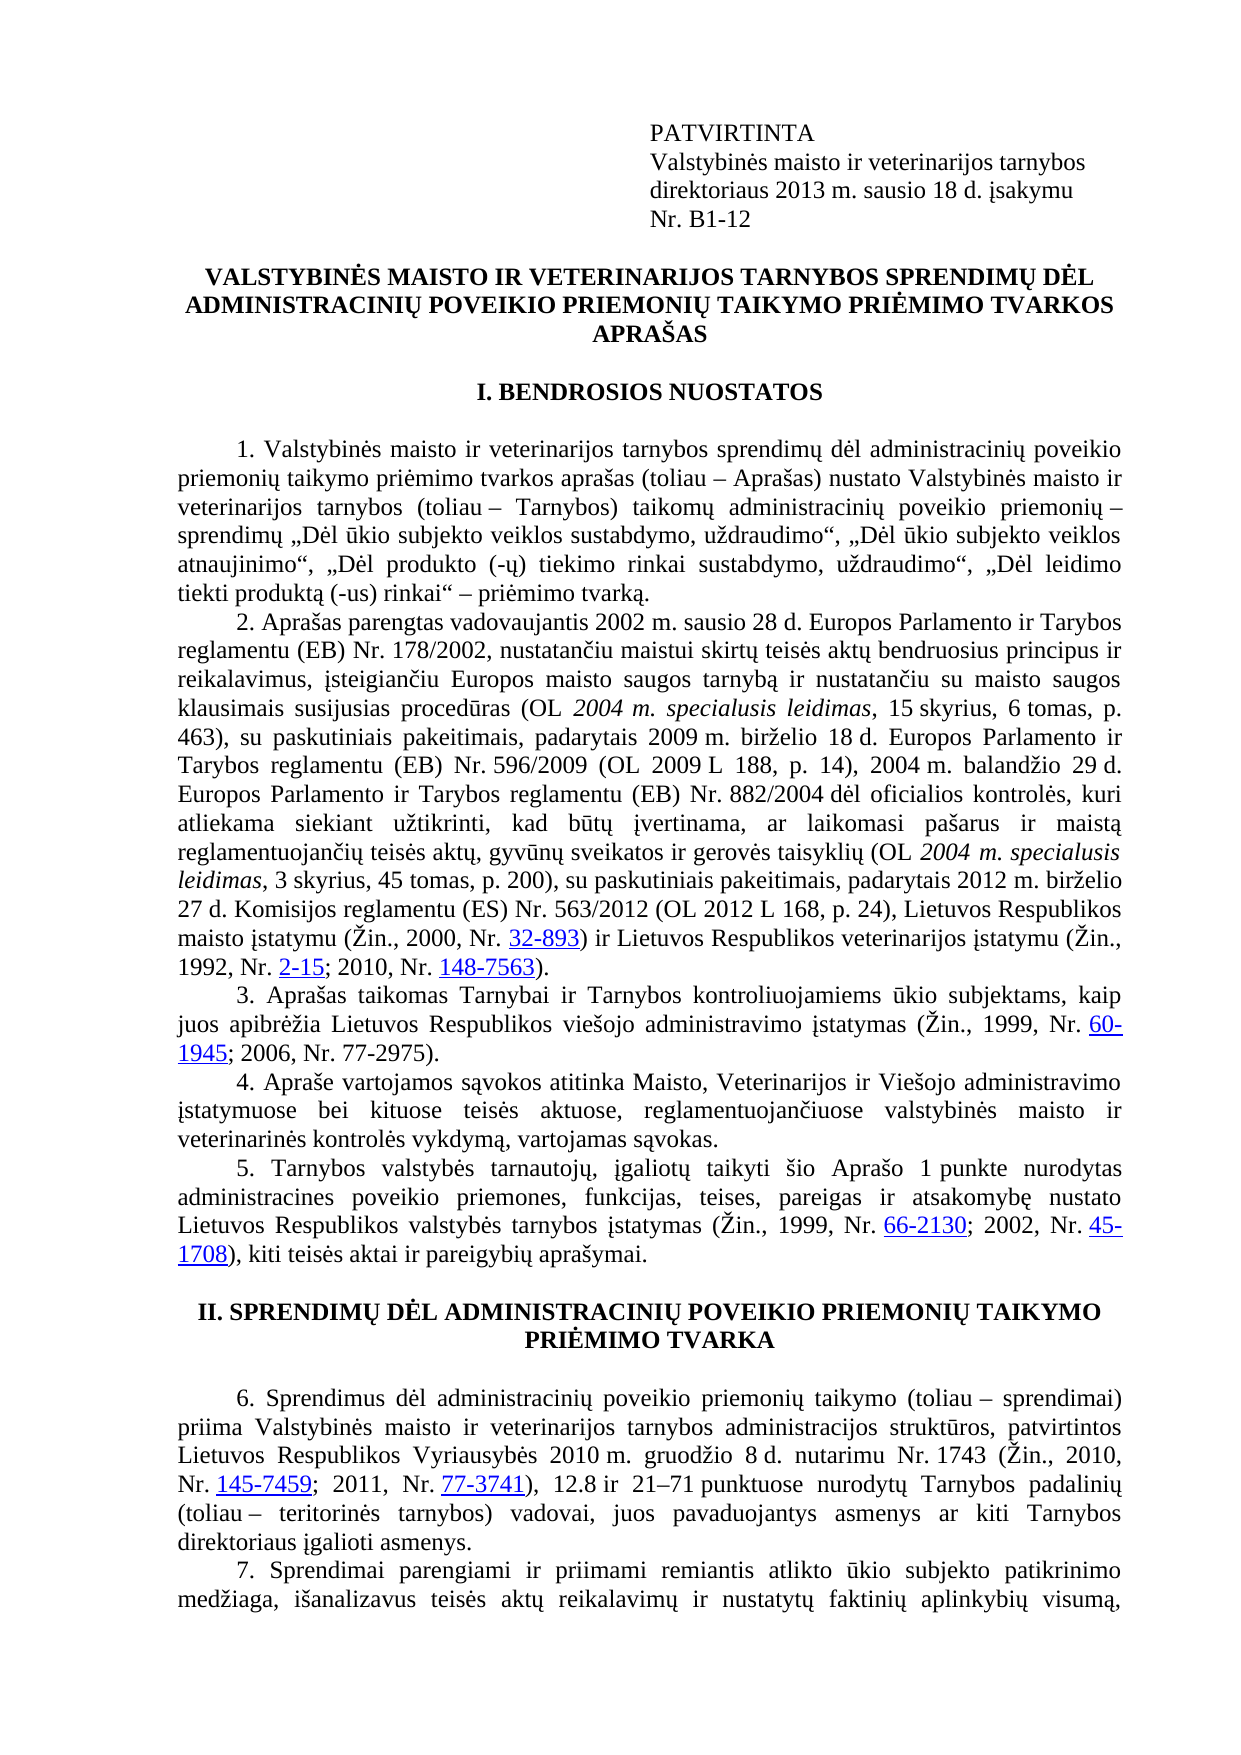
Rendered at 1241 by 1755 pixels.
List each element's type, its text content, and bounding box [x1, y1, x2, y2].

text 5. Tarnybos valstybės tarnautojų, įgaliotų taikyti šio Aprašo 1 punkte nurodytas administracines poveikio priemones, funkcijas, teises, pareigas ir atsakomybę nustato Lietuvos Respublikos valstybės tarnybos įstatymas (Žin., 1999, Nr. 66-2130; 2002, Nr. 45-1708), kiti teisės aktai ir pareigybių aprašymai. [177, 1153, 1122, 1268]
text PATVIRTINTA [649, 118, 1122, 147]
text 4. Apraše vartojamos sąvokos atitinka Maisto, Veterinarijos ir Viešojo administravimo įstatymuose bei kituose teisės aktuose, reglamentuojančiuose valstybinės maisto ir veterinarinės kontrolės vykdymą, vartojamas sąvokas. [177, 1067, 1122, 1153]
text 3. Aprašas taikomas Tarnybai ir Tarnybos kontroliuojamiems ūkio subjektams, kaip juos apibrėžia Lietuvos Respublikos viešojo administravimo įstatymas (Žin., 1999, Nr. 60-1945; 2006, Nr. 77-2975). [177, 981, 1122, 1067]
text 7. Sprendimai parengiami ir priimami remiantis atlikto ūkio subjekto patikrinimo medžiaga, išanalizavus teisės aktų reikalavimų ir nustatytų faktinių aplinkybių visumą, [177, 1556, 1122, 1613]
text 1. Valstybinės maisto ir veterinarijos tarnybos sprendimų dėl administracinių poveikio priemonių taikymo priėmimo tvarkos aprašas (toliau – Aprašas) nustato Valstybinės maisto ir veterinarijos tarnybos (toliau – Tarnybos) taikomų administracinių poveikio priemonių – sprendimų „Dėl ūkio subjekto veiklos sustabdymo, uždraudimo“, „Dėl ūkio subjekto veiklos atnaujinimo“, „Dėl produkto (-ų) tiekimo rinkai sustabdymo, uždraudimo“, „Dėl leidimo tiekti produktą (-us) rinkai“ – priėmimo tvarką. [177, 434, 1122, 607]
text 2. Aprašas parengtas vadovaujantis 2002 m. sausio 28 d. Europos Parlamento ir Tarybos reglamentu (EB) Nr. 178/2002, nustatančiu maistui skirtų teisės aktų bendruosius principus ir reikalavimus, įsteigiančiu Europos maisto saugos tarnybą ir nustatančiu su maisto saugos klausimais susijusias procedūras (OL 2004 m. specialusis leidimas, 15 skyrius, 6 tomas, p. 463), su paskutiniais pakeitimais, padarytais 2009 m. birželio 18 d. Europos Parlamento ir Tarybos reglamentu (EB) Nr. 596/2009 (OL 2009 L 188, p. 14), 2004 m. balandžio 29 d. Europos Parlamento ir Tarybos reglamentu (EB) Nr. 882/2004 dėl oficialios kontrolės, kuri atliekama siekiant užtikrinti, kad būtų įvertinama, ar laikomasi pašarus ir maistą reglamentuojančių teisės aktų, gyvūnų sveikatos ir gerovės taisyklių (OL 2004 m. specialusis leidimas, 3 skyrius, 45 tomas, p. 200), su paskutiniais pakeitimais, padarytais 2012 m. birželio 27 d. Komisijos reglamentu (ES) Nr. 563/2012 (OL 2012 L 168, p. 24), Lietuvos Respublikos maisto įstatymu (Žin., 2000, Nr. 32-893) ir Lietuvos Respublikos veterinarijos įstatymu (Žin., 1992, Nr. 2-15; 2010, Nr. 148-7563). [177, 607, 1122, 981]
text VALSTYBINĖS MAISTO IR VETERINARIJOS TARNYBOS SPRENDIMŲ DĖL ADMINISTRACINIŲ POVEIKIO PRIEMONIŲ TAIKYMO PRIĖMIMO TVARKOS APRAŠAS [177, 262, 1122, 348]
text 6. Sprendimus dėl administracinių poveikio priemonių taikymo (toliau – sprendimai) priima Valstybinės maisto ir veterinarijos tarnybos administracijos struktūros, patvirtintos Lietuvos Respublikos Vyriausybės 2010 m. gruodžio 8 d. nutarimu Nr. 1743 (Žin., 2010, Nr. 145-7459; 2011, Nr. 77-3741), 12.8 ir 21–71 punktuose nurodytų Tarnybos padalinių (toliau – teritorinės tarnybos) vadovai, juos pavaduojantys asmenys ar kiti Tarnybos direktoriaus įgalioti asmenys. [177, 1383, 1122, 1556]
text II. Sprendimų dėl ADMINISTRACINIų POVEIKIO PRIEMONIŲ TAIKYMO PRIĖMIMO tvarka [177, 1297, 1122, 1354]
text I. BENDROSIOS NUOSTATOS [177, 377, 1122, 406]
text Valstybinės maisto ir veterinarijos tarnybos direktoriaus 2013 m. sausio 18 d. įsakymu Nr. B1-12 [649, 147, 1122, 233]
